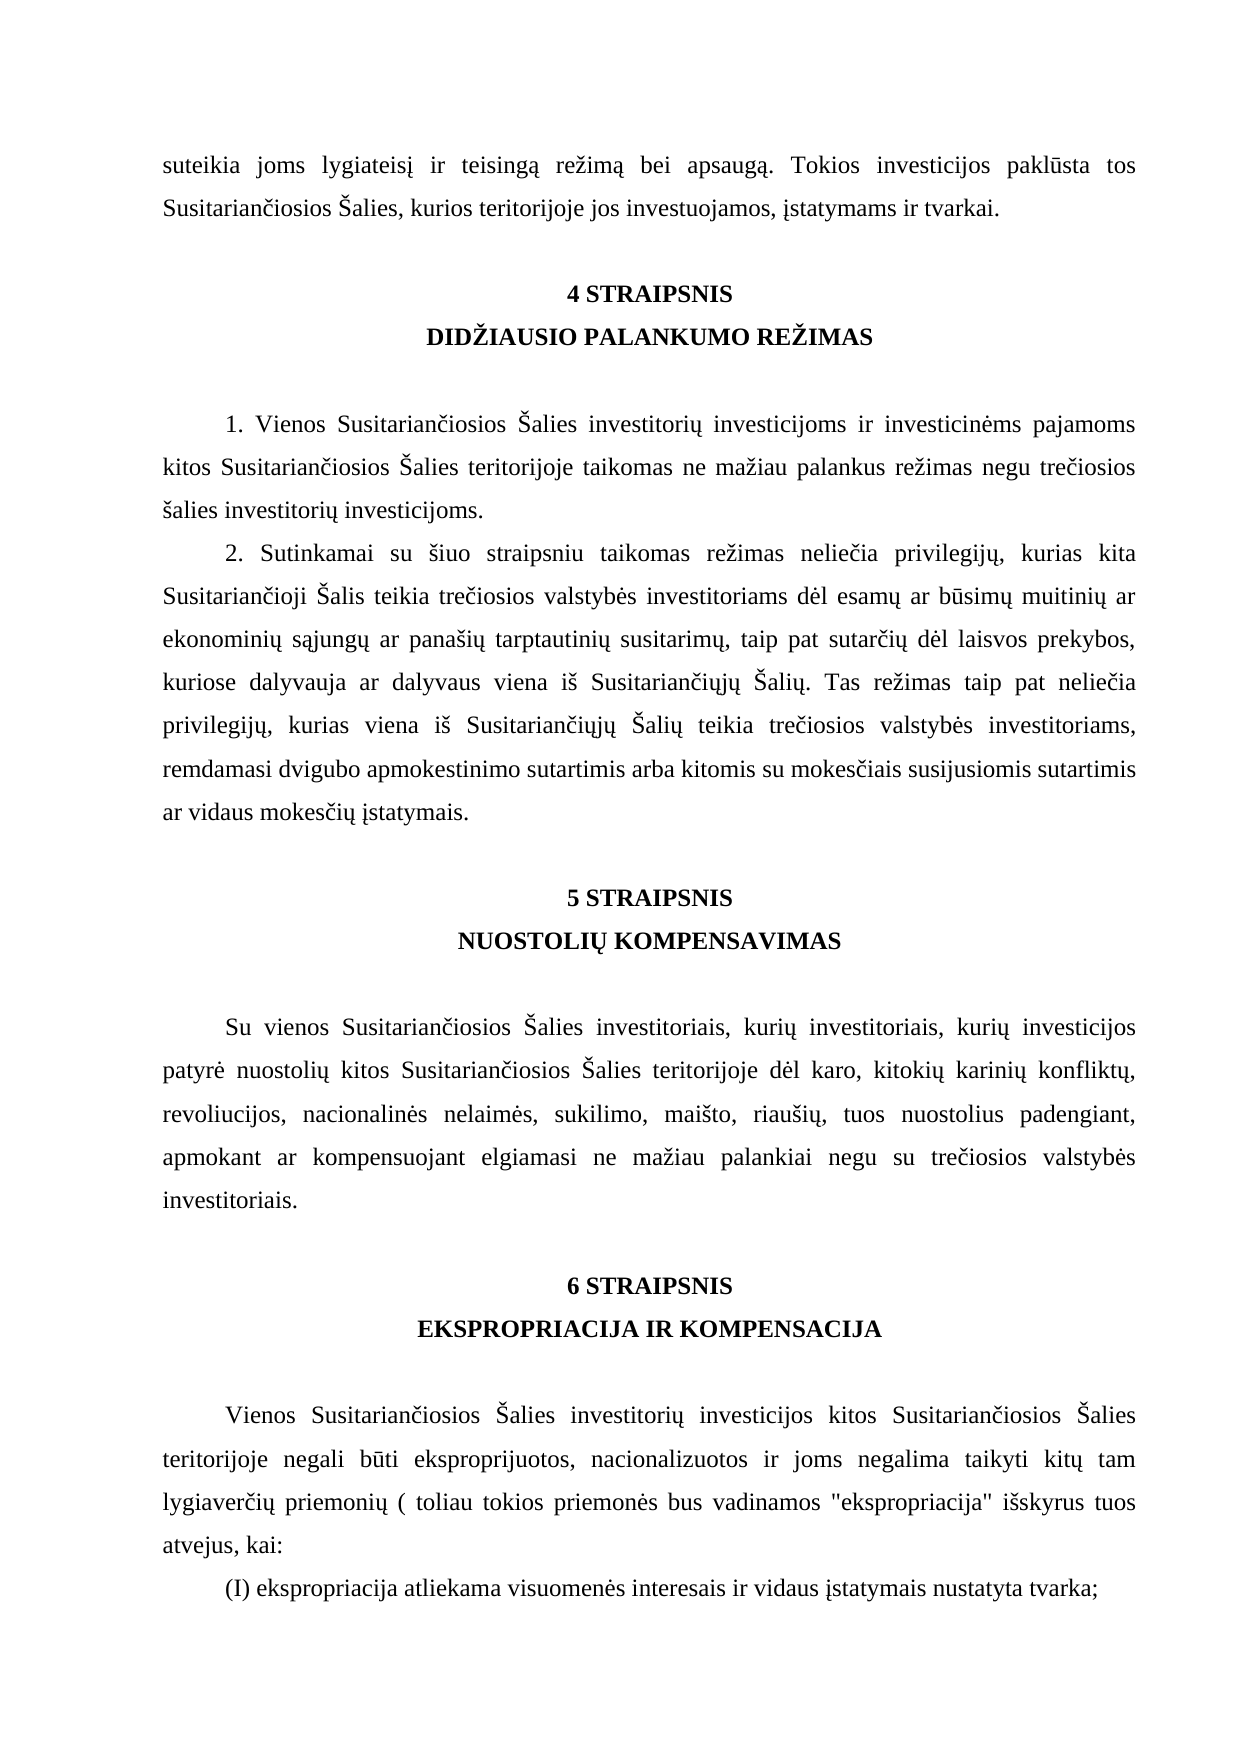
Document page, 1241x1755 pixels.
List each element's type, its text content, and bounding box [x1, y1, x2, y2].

text NUOSTOLIŲ KOMPENSAVIMAS [162, 926, 1137, 955]
text DIDŽIAUSIO PALANKUMO REŽIMAS [162, 322, 1137, 351]
text 6 STRAIPSNIS [162, 1271, 1137, 1300]
text suteikia joms lygiateisį ir teisingą režimą bei apsaugą. Tokios investicijos paklūsta tos Susitariančiosios Šalies, kurios teritorijoje jos investuojamos, įstatymams ir tvarkai. [162, 150, 1137, 222]
text (I) ekspropriacija atliekama visuomenės interesais ir vidaus įstatymais nustatyta tvarka; [162, 1573, 1137, 1602]
text 1. Vienos Susitariančiosios Šalies investitorių investicijoms ir investicinėms pajamoms kitos Susitariančiosios Šalies teritorijoje taikomas ne mažiau palankus režimas negu trečiosios šalies investitorių investicijoms. [162, 409, 1137, 524]
text 4 STRAIPSNIS [162, 279, 1137, 308]
text 5 STRAIPSNIS [162, 883, 1137, 912]
text EKSPROPRIACIJA IR KOMPENSACIJA [162, 1314, 1137, 1343]
text Vienos Susitariančiosios Šalies investitorių investicijos kitos Susitariančiosios Šalies teritorijoje negali būti eksproprijuotos, nacionalizuotos ir joms negalima taikyti kitų tam lygiaverčių priemonių ( toliau tokios priemonės bus vadinamos "ekspropriacija" išskyrus tuos atvejus, kai: [162, 1401, 1137, 1559]
text 2. Sutinkamai su šiuo straipsniu taikomas režimas neliečia privilegijų, kurias kita Susitariančioji Šalis teikia trečiosios valstybės investitoriams dėl esamų ar būsimų muitinių ar ekonominių sąjungų ar panašių tarptautinių susitarimų, taip pat sutarčių dėl laisvos prekybos, kuriose dalyvauja ar dalyvaus viena iš Susitariančiųjų Šalių. Tas režimas taip pat neliečia privilegijų, kurias viena iš Susitariančiųjų Šalių teikia trečiosios valstybės investitoriams, remdamasi dvigubo apmokestinimo sutartimis arba kitomis su mokesčiais susijusiomis sutartimis ar vidaus mokesčių įstatymais. [162, 538, 1137, 826]
text Su vienos Susitariančiosios Šalies investitoriais, kurių investitoriais, kurių investicijos patyrė nuostolių kitos Susitariančiosios Šalies teritorijoje dėl karo, kitokių karinių konfliktų, revoliucijos, nacionalinės nelaimės, sukilimo, maišto, riaušių, tuos nuostolius padengiant, apmokant ar kompensuojant elgiamasi ne mažiau palankiai negu su trečiosios valstybės investitoriais. [162, 1012, 1137, 1214]
